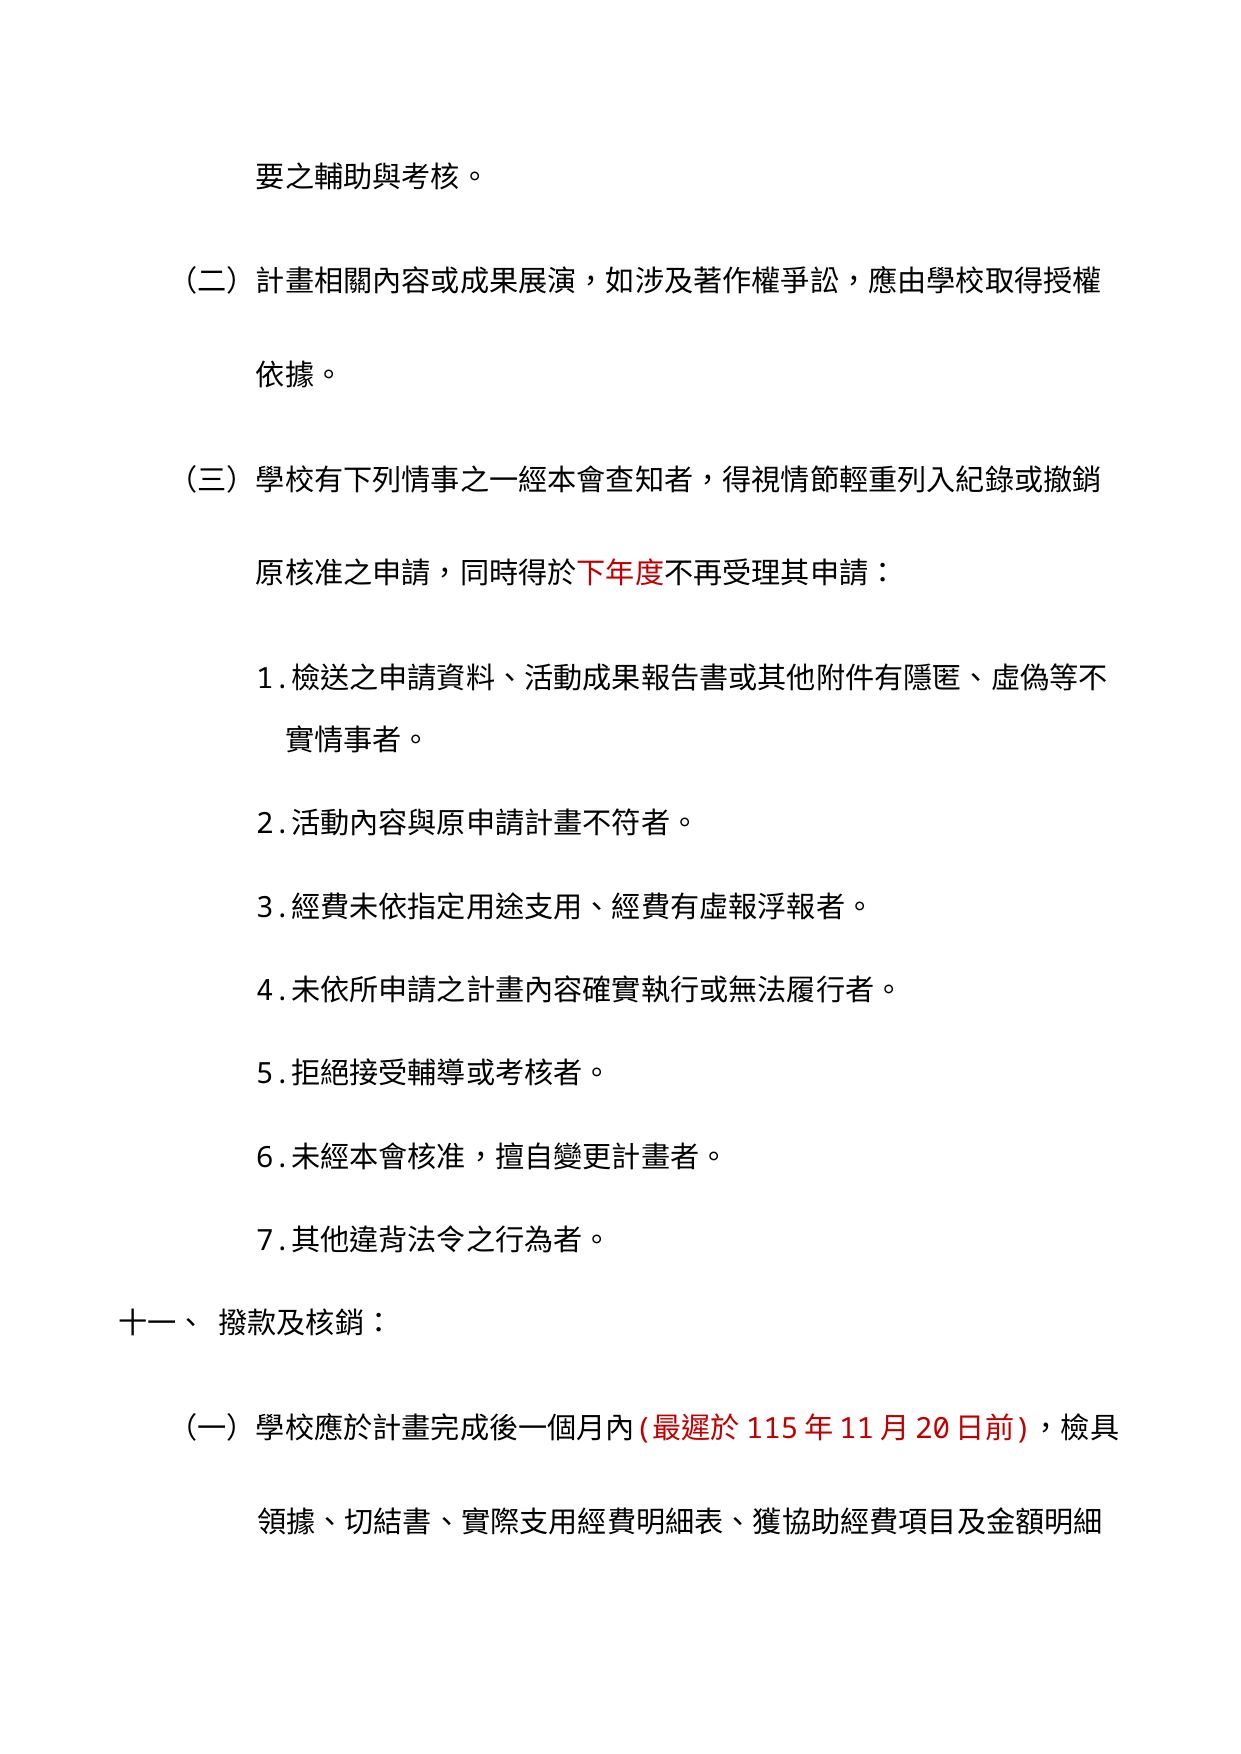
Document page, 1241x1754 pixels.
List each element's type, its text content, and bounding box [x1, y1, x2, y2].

text 4.未依所申請之計畫內容確實執行或無法履行者。 [256, 946, 1122, 1009]
text 5.拒絕接受輔導或考核者。 [256, 1029, 1122, 1092]
text 2.活動內容與原申請計畫不符者。 [256, 779, 1122, 842]
text 十一、 撥款及核銷： [118, 1279, 1122, 1342]
text （三）學校有下列情事之一經本會查知者，得視情節輕重列入紀錄或撤銷原核准之申請，同時得於下年度不再受理其申請： [168, 436, 1122, 592]
text 6.未經本會核准，擅自變更計畫者。 [256, 1113, 1122, 1175]
text （一）學校應於計畫完成後一個月內(最遲於115年11月20日前)，檢具領據、切結書、實際支用經費明細表、獲協助經費項目及金額明細表、各項支出憑證、講師簽到表、成果報告，向本會辦理核銷結報。款項之所得稅扣款，由學校依規定處理並負責。 [168, 1384, 1122, 1540]
text （二）計畫相關內容或成果展演，如涉及著作權爭訟，應由學校取得授權依據。 [168, 237, 1122, 393]
text 1.檢送之申請資料、活動成果報告書或其他附件有隱匿、虛偽等不實情事者。 [256, 634, 1122, 759]
text 7.其他違背法令之行為者。 [256, 1196, 1122, 1259]
text 要之輔助與考核。 [168, 133, 1122, 195]
text 3.經費未依指定用途支用、經費有虛報浮報者。 [256, 863, 1122, 925]
